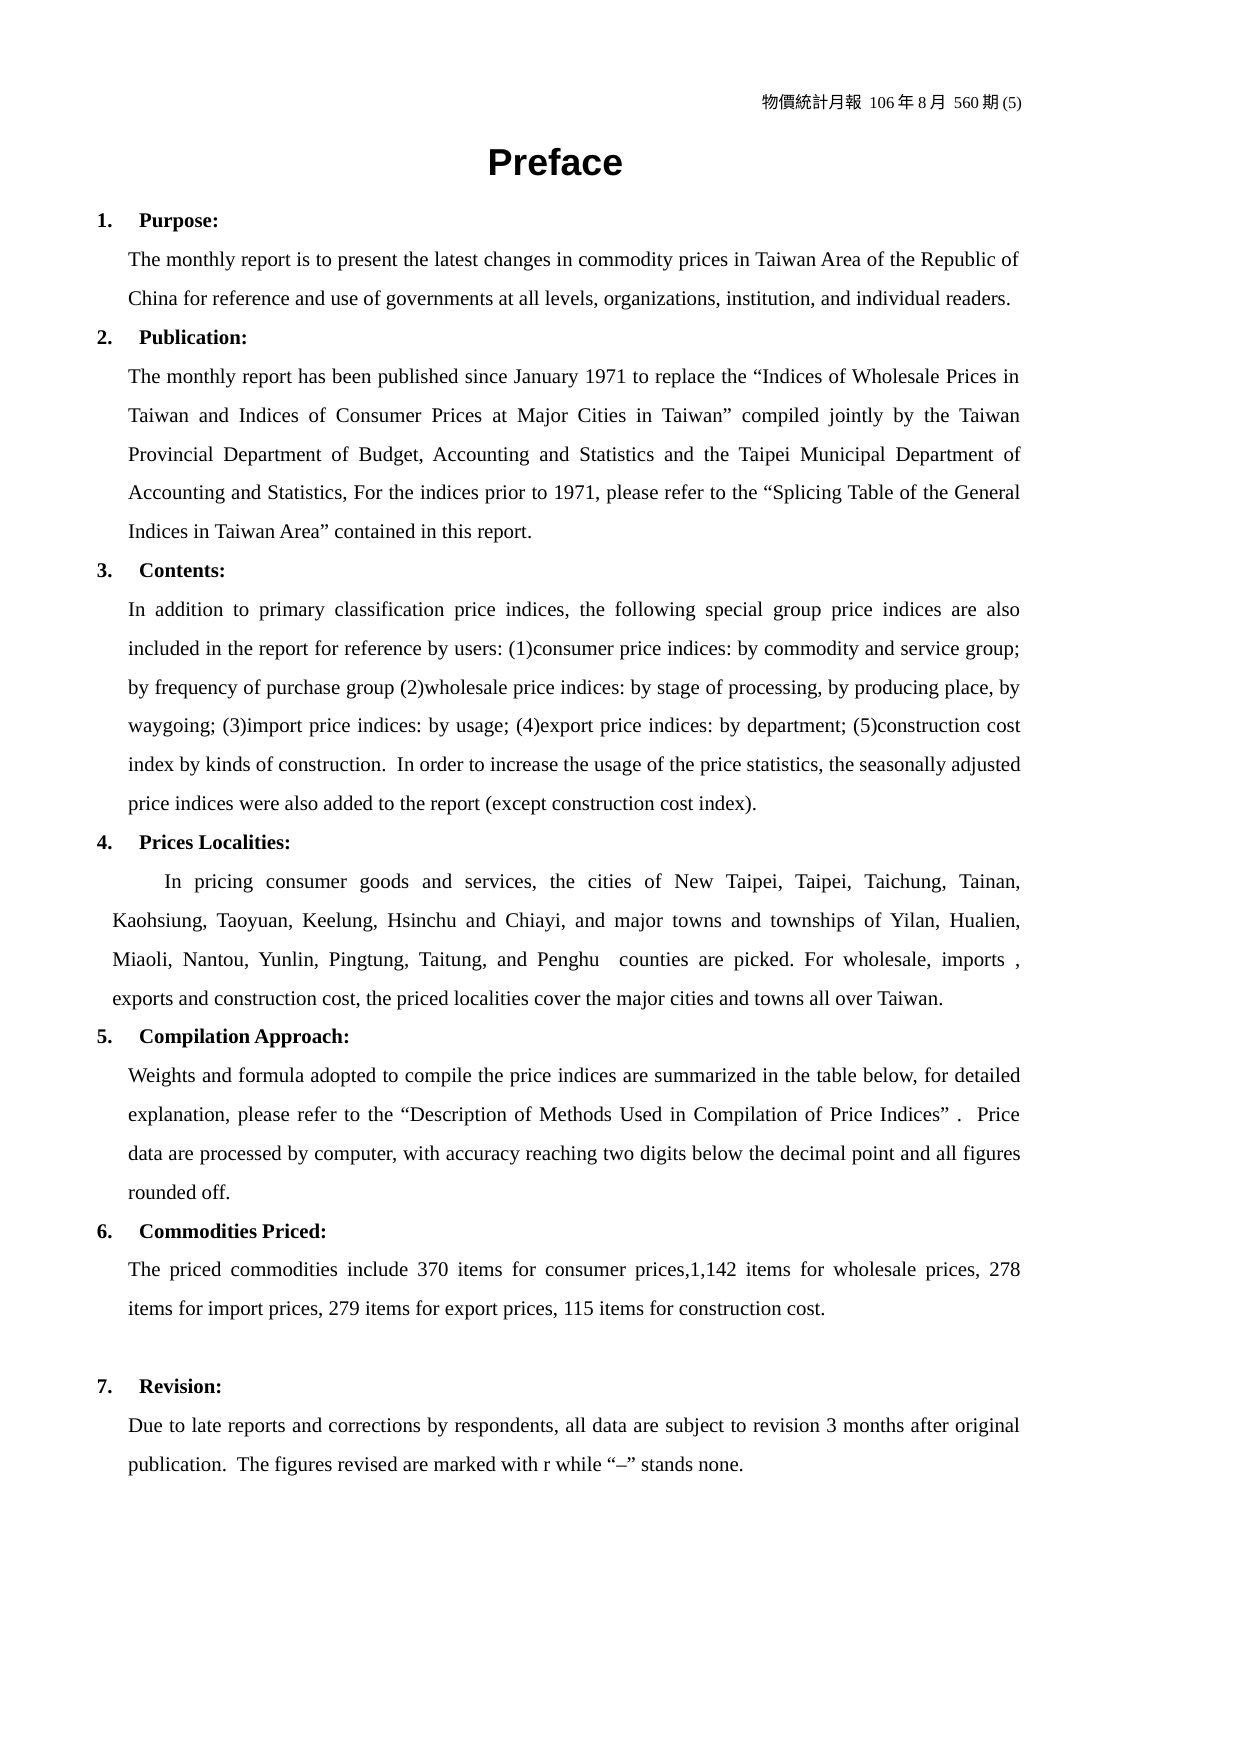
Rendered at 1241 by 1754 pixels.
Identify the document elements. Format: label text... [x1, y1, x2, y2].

list Revision: [97, 1367, 1022, 1406]
list In addition to primary classification price indices, the following special group price indices are also included in the report for reference by users: (1)consumer price indices: by commodity and service group; by frequency of purchase group (2)wholesale price indices: by stage of processing, by producing place, by waygoing; (3)import price indices: by usage; (4)export price indices: by department; (5)construction cost index by kinds of construction. In order to increase the usage of the price statistics, the seasonally adjusted price indices were also added to the report (except construction cost index). [112, 590, 1022, 823]
list Purpose: [97, 201, 1022, 240]
list Contents: [97, 551, 1022, 590]
list The priced commodities include 370 items for consumer prices,1,142 items for wholesale prices, 278 items for import prices, 279 items for export prices, 115 items for construction cost. [112, 1251, 1022, 1328]
list Prices Localities: [97, 823, 1022, 862]
list Compilation Approach: [97, 1017, 1022, 1056]
list Publication: [97, 318, 1022, 357]
list The monthly report is to present the latest changes in commodity prices in Taiwan Area of the Republic of China for reference and use of governments at all levels, organizations, institution, and individual readers. [112, 240, 1022, 318]
list Due to late reports and corrections by respondents, all data are subject to revision 3 months after original publication. The figures revised are marked with r while “–” stands none. [112, 1406, 1022, 1484]
subtitle Preface [89, 124, 1022, 201]
list Commodities Priced: [97, 1212, 1022, 1251]
list Weights and formula adopted to compile the price indices are summarized in the table below, for detailed explanation, please refer to the “Description of Methods Used in Compilation of Price Indices” . Price data are processed by computer, with accuracy reaching two digits below the decimal point and all figures rounded off. [112, 1056, 1022, 1212]
list The monthly report has been published since January 1971 to replace the “Indices of Wholesale Prices in Taiwan and Indices of Consumer Prices at Major Cities in Taiwan” compiled jointly by the Taiwan Provincial Department of Budget, Accounting and Statistics and the Taipei Municipal Department of Accounting and Statistics, For the indices prior to 1971, please refer to the “Splicing Table of the General Indices in Taiwan Area” contained in this report. [112, 357, 1022, 551]
text In pricing consumer goods and services, the cities of New Taipei, Taipei, Taichung, Tainan, Kaohsiung, Taoyuan, Keelung, Hsinchu and Chiayi, and major towns and townships of Yilan, Hualien, Miaoli, Nantou, Yunlin, Pingtung, Taitung, and Penghu counties are picked. For wholesale, imports , exports and construction cost, the priced localities cover the major cities and towns all over Taiwan. [112, 862, 1022, 1017]
